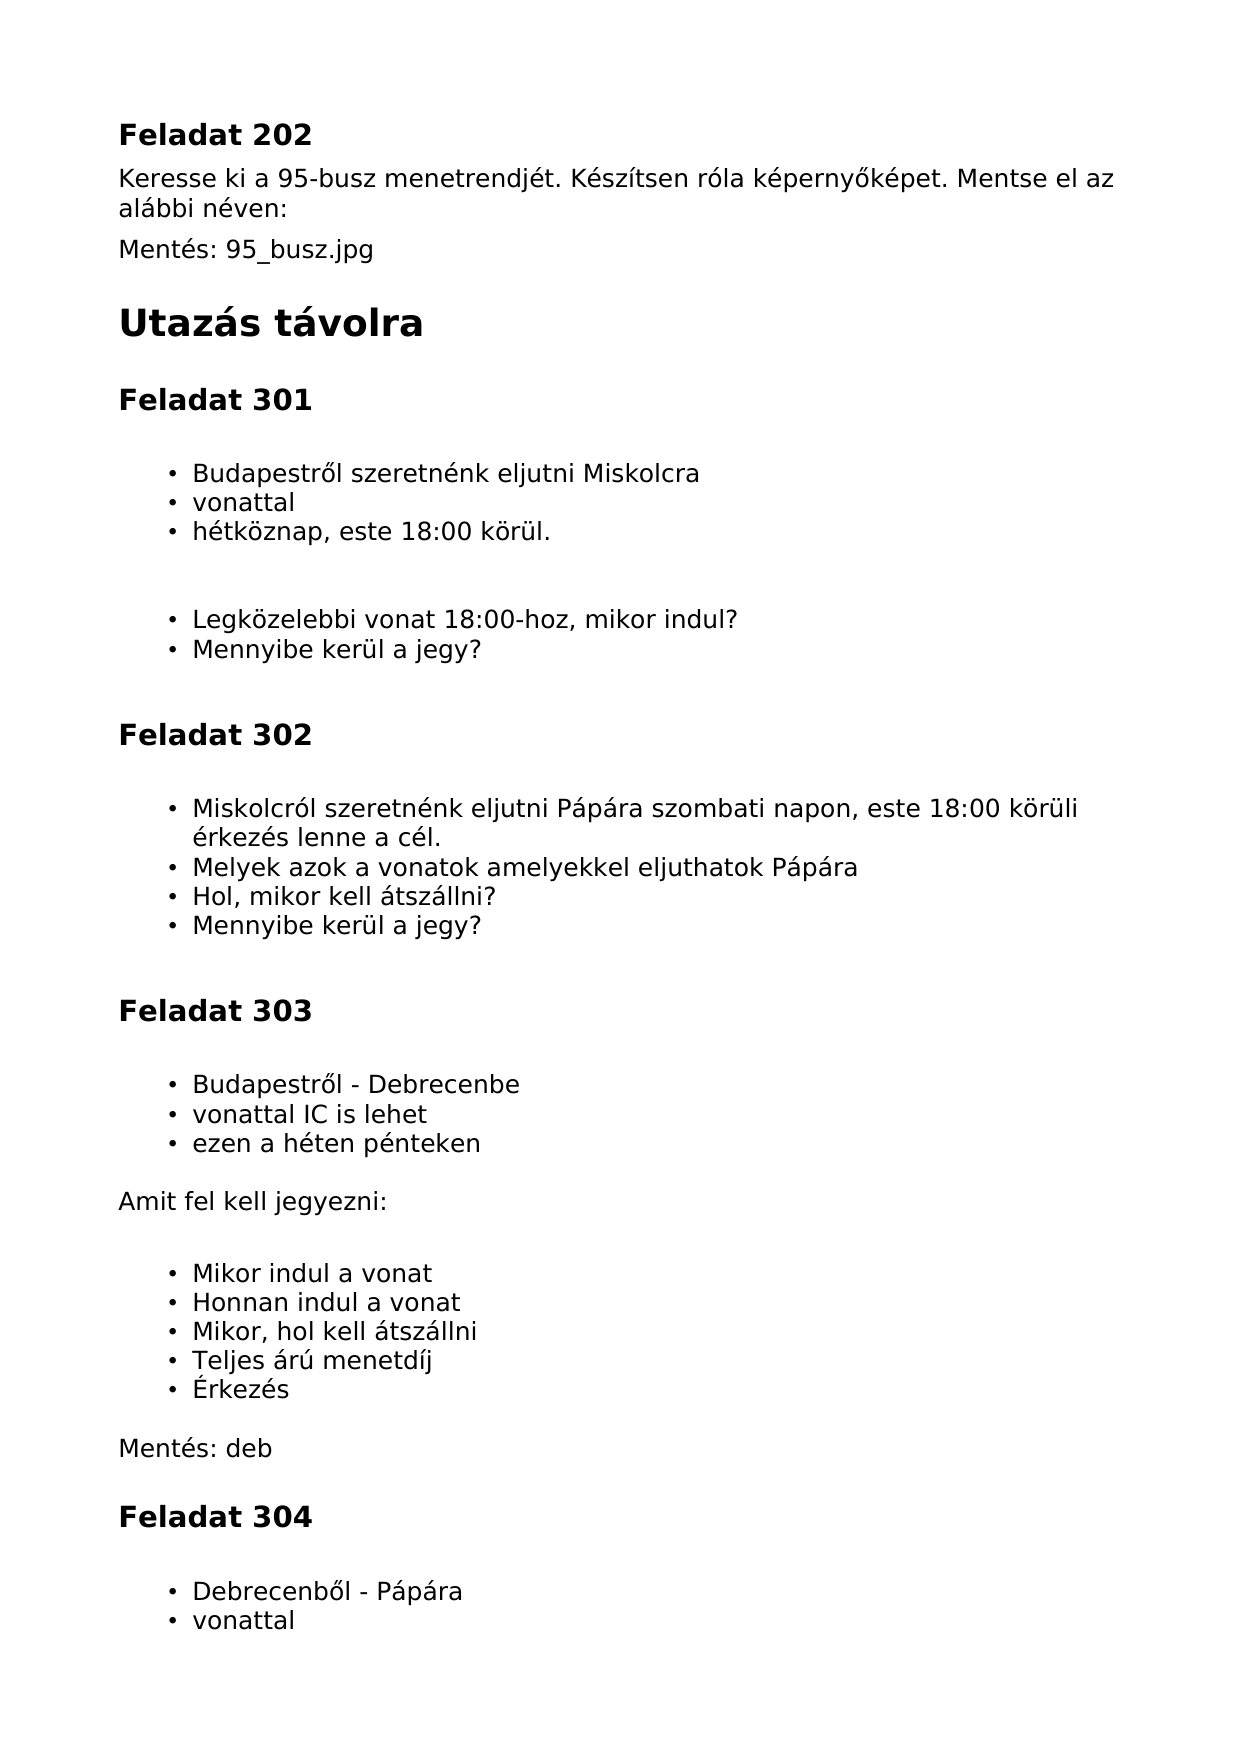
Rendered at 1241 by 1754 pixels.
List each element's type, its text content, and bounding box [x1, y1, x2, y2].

list vonattal [177, 1606, 1122, 1635]
text Mentés: deb [118, 1434, 1122, 1463]
list Mennyibe kerül a jegy? [177, 635, 1122, 664]
list Debrecenből - Pápára [177, 1577, 1122, 1606]
list Mennyibe kerül a jegy? [177, 911, 1122, 940]
list Mikor indul a vonat [177, 1259, 1122, 1288]
list Budapestről - Debrecenbe [177, 1071, 1122, 1100]
list Mikor, hol kell átszállni [177, 1317, 1122, 1346]
list hétköznap, este 18:00 körül. [177, 517, 1122, 547]
text Amit fel kell jegyezni: [118, 1188, 1122, 1217]
subtitle Feladat 202 [118, 118, 1122, 152]
subtitle Utazás távolra [118, 302, 1122, 346]
list Legközelebbi vonat 18:00-hoz, mikor indul? [177, 606, 1122, 635]
subtitle Feladat 303 [118, 995, 1122, 1029]
list Miskolcról szeretnénk eljutni Pápára szombati napon, este 18:00 körüli érkezés lenne a cél. [177, 794, 1122, 853]
list vonattal [177, 488, 1122, 517]
list ezen a héten pénteken [177, 1129, 1122, 1158]
subtitle Feladat 304 [118, 1501, 1122, 1535]
list Hol, mikor kell átszállni? [177, 882, 1122, 911]
list Budapestről szeretnénk eljutni Miskolcra [177, 459, 1122, 488]
list Melyek azok a vonatok amelyekkel eljuthatok Pápára [177, 853, 1122, 882]
text Mentés: 95_busz.jpg [118, 235, 1122, 264]
list Érkezés [177, 1375, 1122, 1404]
text Keresse ki a 95-busz menetrendjét. Készítsen róla képernyőképet. Mentse el az alábbi néven: [118, 164, 1122, 223]
subtitle Feladat 302 [118, 718, 1122, 752]
list Teljes árú menetdíj [177, 1346, 1122, 1375]
list vonattal IC is lehet [177, 1100, 1122, 1129]
subtitle Feladat 301 [118, 383, 1122, 417]
list Honnan indul a vonat [177, 1288, 1122, 1317]
